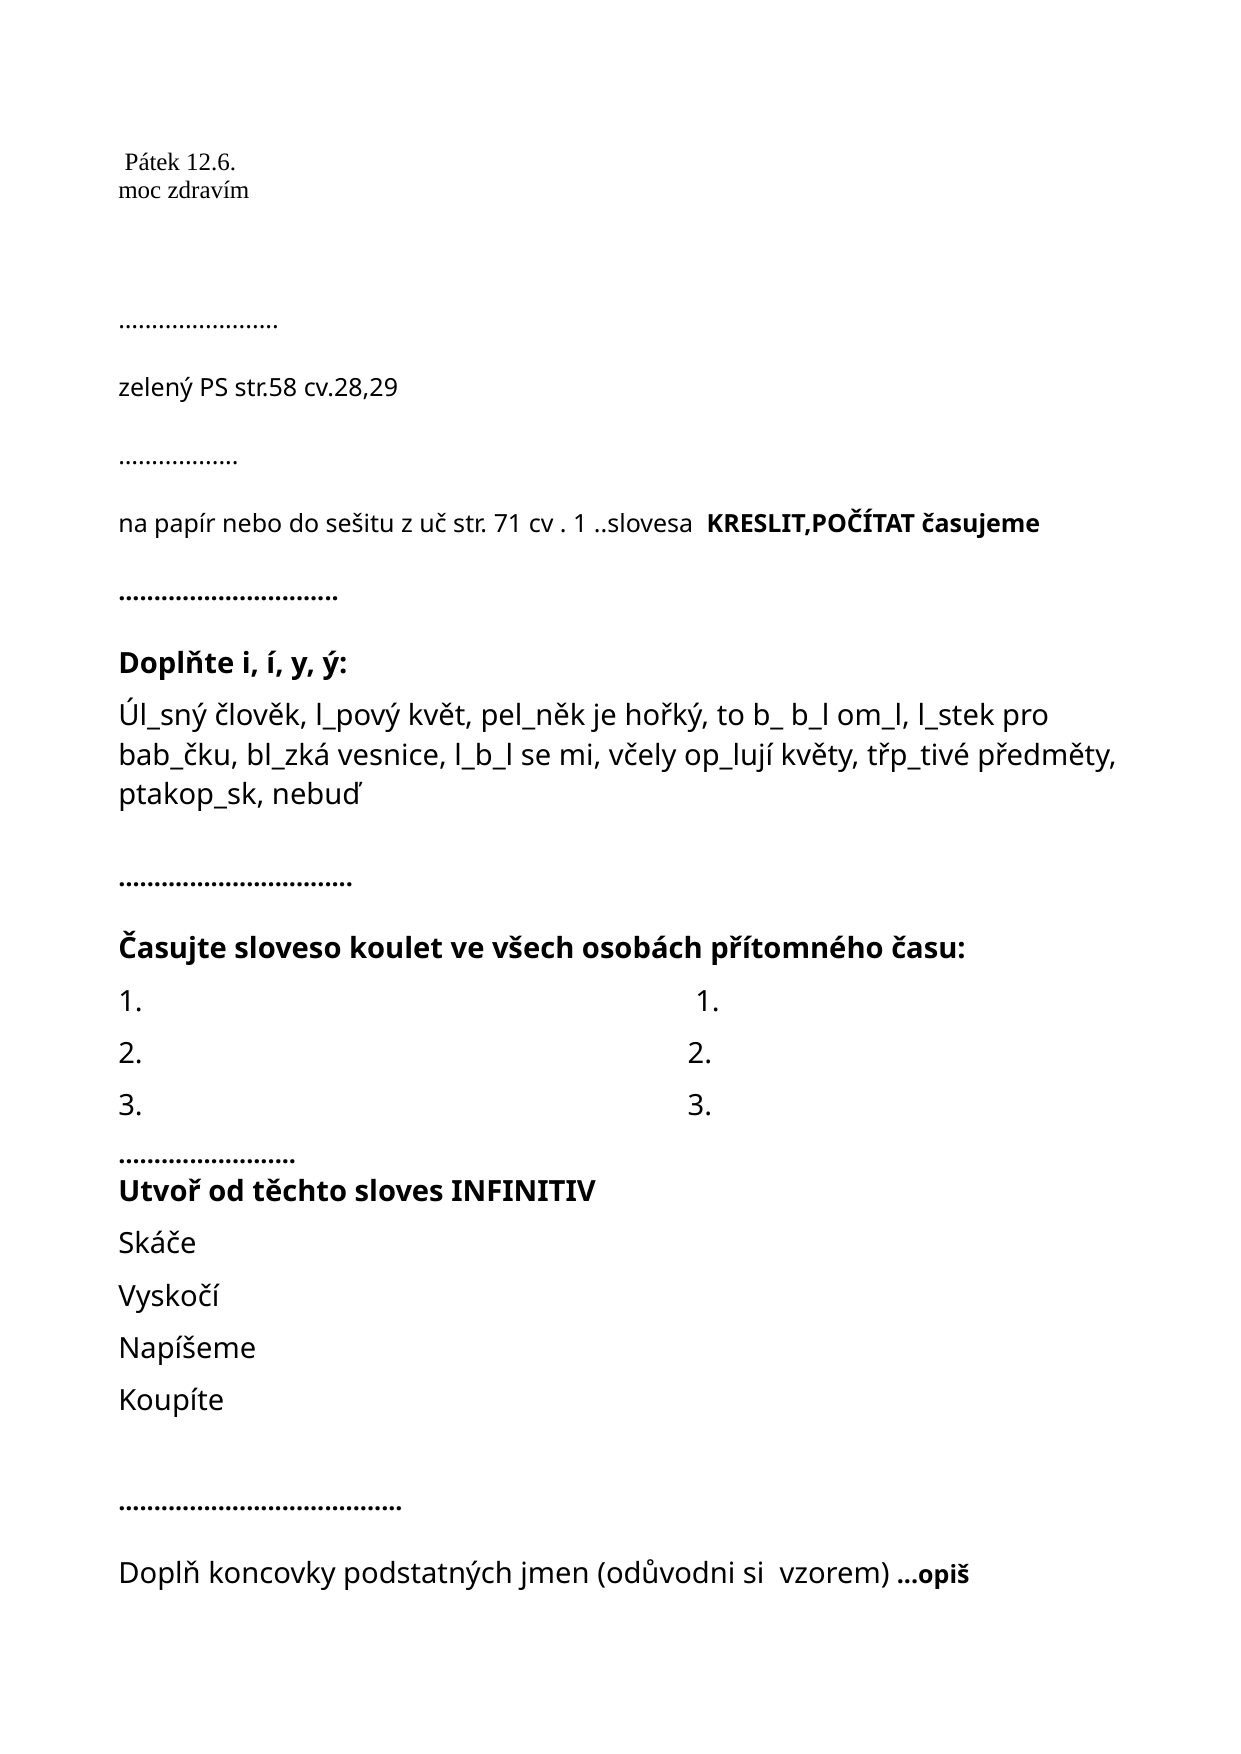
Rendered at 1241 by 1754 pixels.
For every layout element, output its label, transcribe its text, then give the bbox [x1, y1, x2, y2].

text Utvoř od těchto sloves INFINITIV [118, 1171, 1122, 1210]
text Skáče [118, 1223, 1122, 1262]
text Vyskočí [118, 1275, 1122, 1315]
text Pátek 12.6. [118, 147, 1122, 176]
text …............... [118, 437, 1122, 472]
text zelený PS str.58 cv.28,29 [118, 369, 1122, 403]
text Koupíte [118, 1379, 1122, 1419]
text Doplňte i, í, y, ý: [118, 642, 1122, 682]
text moc zdravím [118, 176, 1122, 204]
text ….............................. [118, 860, 1122, 894]
text …..................... [118, 301, 1122, 335]
text 3. 3. [118, 1084, 1122, 1124]
text ........................................ [118, 1484, 1122, 1518]
text Časujte sloveso koulet ve všech osobách přítomného času: [118, 928, 1122, 967]
text …...................... [118, 1137, 1122, 1171]
text na papír nebo do sešitu z uč str. 71 cv . 1 ..slovesa KRESLIT,POČÍTAT časujeme [118, 506, 1122, 540]
text Napíšeme [118, 1327, 1122, 1367]
text Doplň koncovky podstatných jmen (odůvodni si vzorem) ...opiš [118, 1552, 1122, 1592]
text Úl_sný člověk, l_pový květ, pel_něk je hořký, to b_ b_l om_l, l_stek pro bab_čku, bl_zká vesnice, l_b_l se mi, včely op_lují květy, třp_tivé předměty, ptakop_sk, nebuď [118, 694, 1122, 813]
text 1. 1. [118, 980, 1122, 1020]
text 2. 2. [118, 1032, 1122, 1072]
text ............................... [118, 574, 1122, 608]
